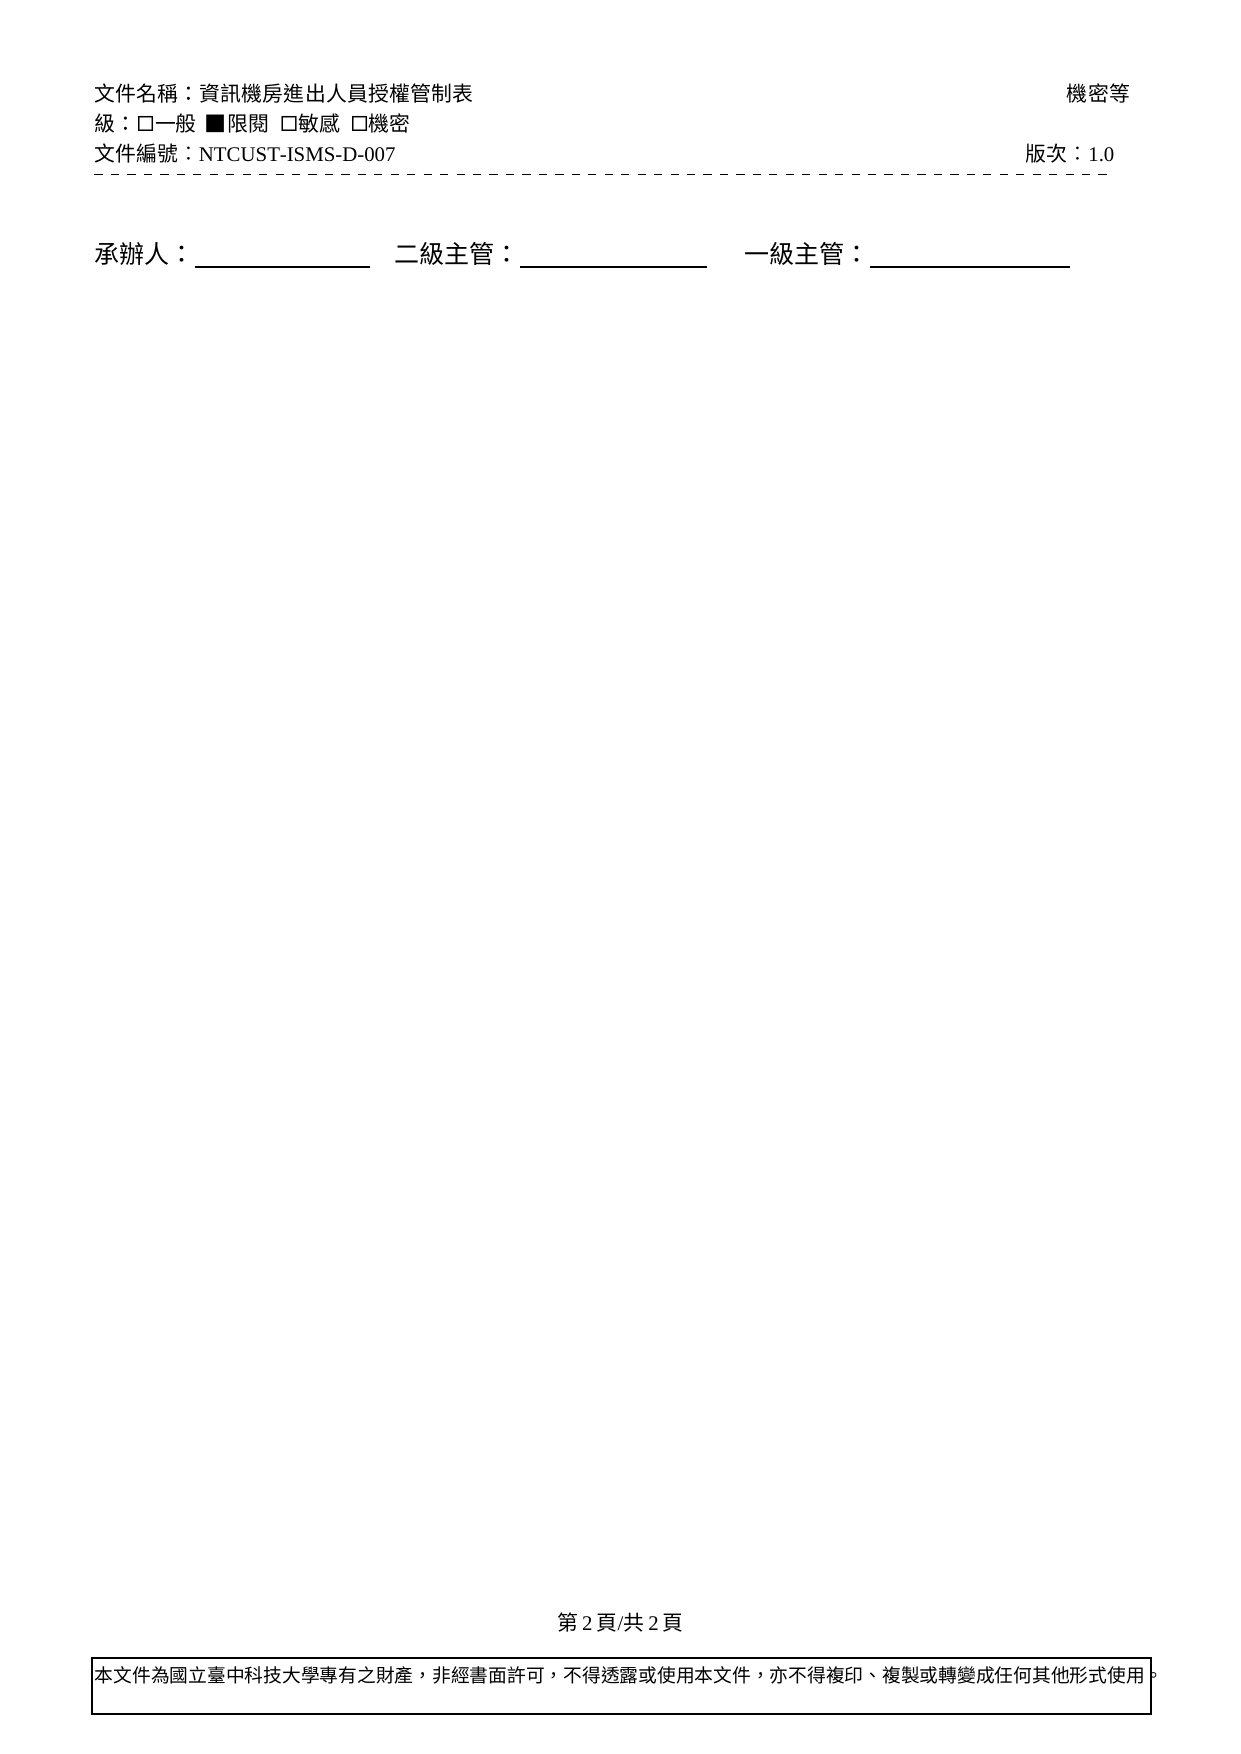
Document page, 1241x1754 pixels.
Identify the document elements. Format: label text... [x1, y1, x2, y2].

text 承辦人： 二級主管： 一級主管： [94, 211, 1142, 274]
